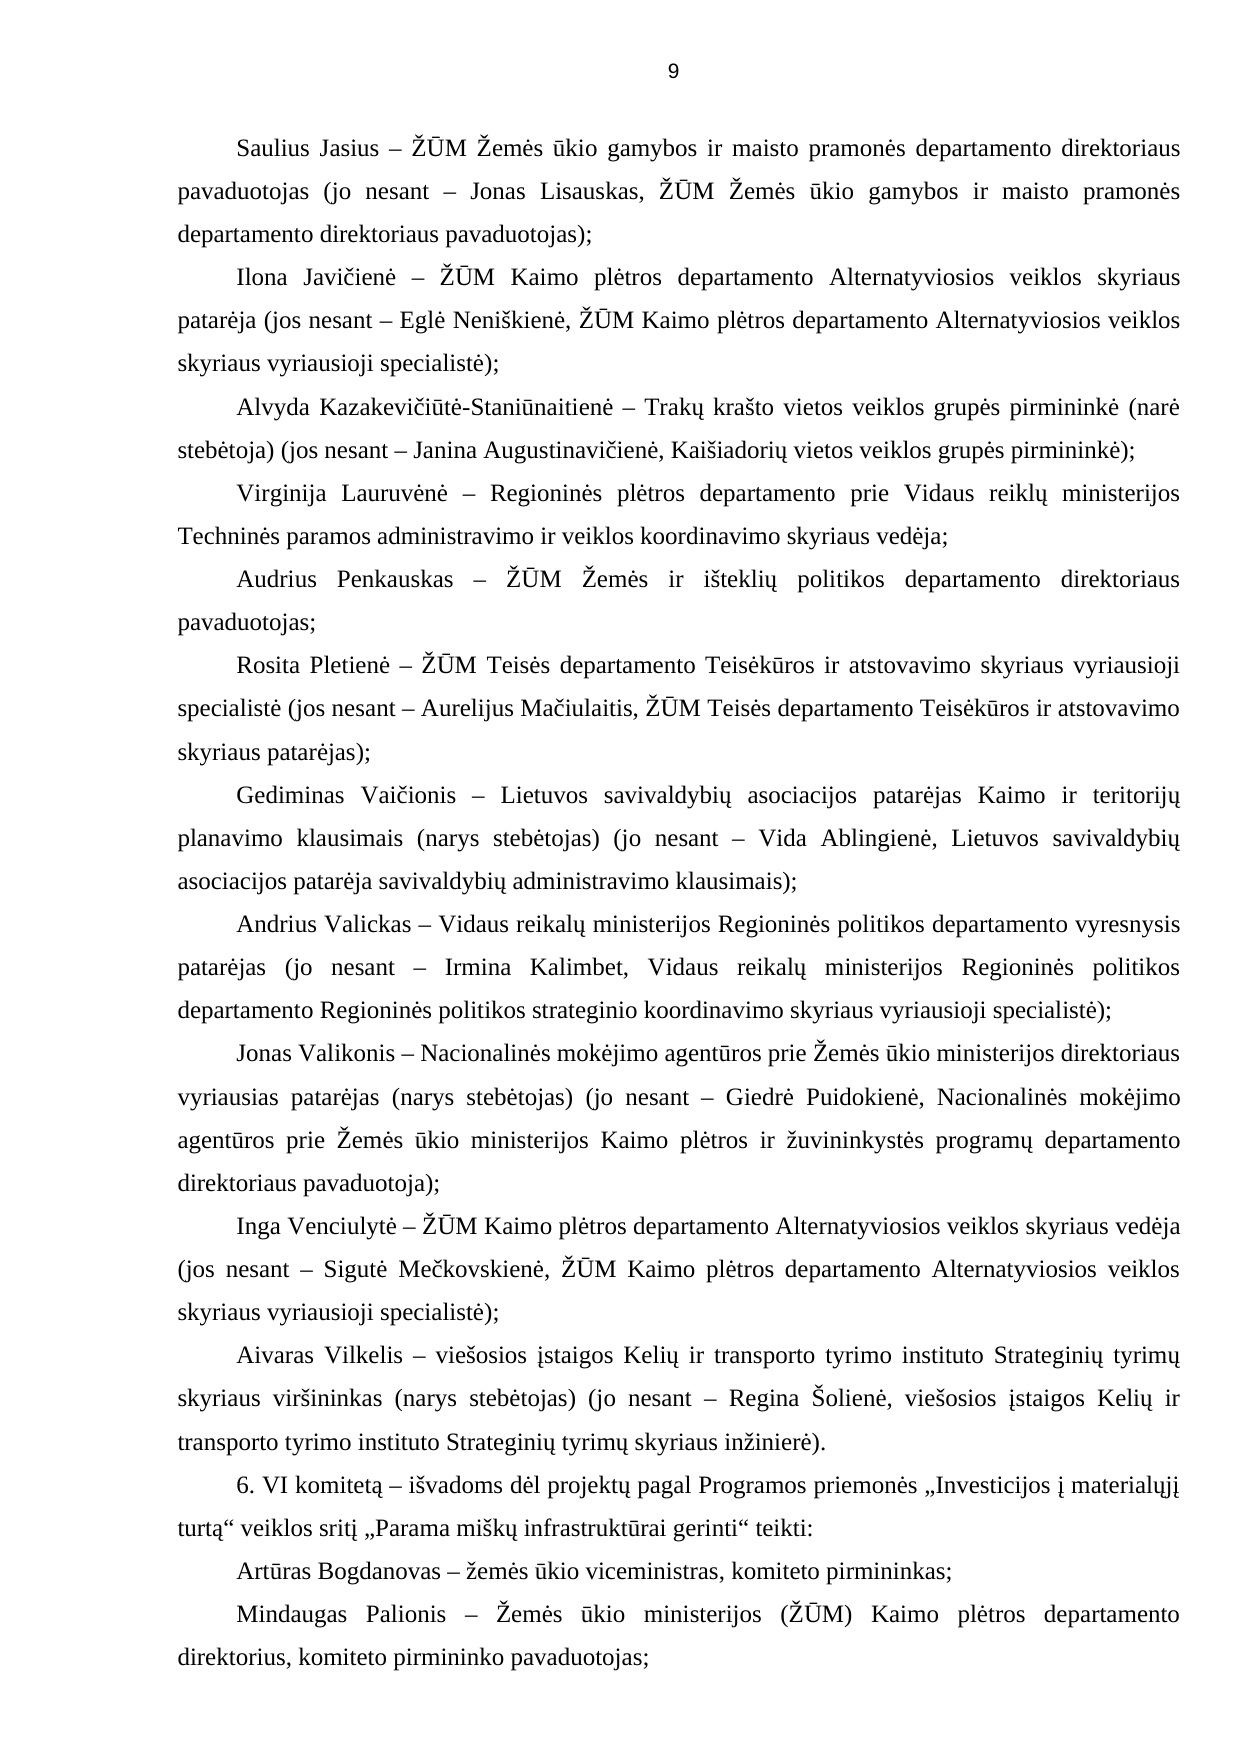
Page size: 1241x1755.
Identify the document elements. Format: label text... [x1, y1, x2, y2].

text Inga Venciulytė – ŽŪM Kaimo plėtros departamento Alternatyviosios veiklos skyriaus vedėja (jos nesant – Sigutė Mečkovskienė, ŽŪM Kaimo plėtros departamento Alternatyviosios veiklos skyriaus vyriausioji specialistė); [177, 1211, 1181, 1326]
text Rosita Pletienė – ŽŪM Teisės departamento Teisėkūros ir atstovavimo skyriaus vyriausioji specialistė (jos nesant – Aurelijus Mačiulaitis, ŽŪM Teisės departamento Teisėkūros ir atstovavimo skyriaus patarėjas); [177, 650, 1181, 765]
text Jonas Valikonis – Nacionalinės mokėjimo agentūros prie Žemės ūkio ministerijos direktoriaus vyriausias patarėjas (narys stebėtojas) (jo nesant – Giedrė Puidokienė, Nacionalinės mokėjimo agentūros prie Žemės ūkio ministerijos Kaimo plėtros ir žuvininkystės programų departamento direktoriaus pavaduotoja); [177, 1038, 1181, 1197]
text Artūras Bogdanovas – žemės ūkio viceministras, komiteto pirmininkas; [177, 1556, 1181, 1585]
text Ilona Javičienė – ŽŪM Kaimo plėtros departamento Alternatyviosios veiklos skyriaus patarėja (jos nesant – Eglė Neniškienė, ŽŪM Kaimo plėtros departamento Alternatyviosios veiklos skyriaus vyriausioji specialistė); [177, 262, 1181, 377]
text Alvyda Kazakevičiūtė-Staniūnaitienė – Trakų krašto vietos veiklos grupės pirmininkė (narė stebėtoja) (jos nesant – Janina Augustinavičienė, Kaišiadorių vietos veiklos grupės pirmininkė); [177, 392, 1181, 463]
text Andrius Valickas – Vidaus reikalų ministerijos Regioninės politikos departamento vyresnysis patarėjas (jo nesant – Irmina Kalimbet, Vidaus reikalų ministerijos Regioninės politikos departamento Regioninės politikos strateginio koordinavimo skyriaus vyriausioji specialistė); [177, 909, 1181, 1024]
text Aivaras Vilkelis – viešosios įstaigos Kelių ir transporto tyrimo instituto Strateginių tyrimų skyriaus viršininkas (narys stebėtojas) (jo nesant – Regina Šolienė, viešosios įstaigos Kelių ir transporto tyrimo instituto Strateginių tyrimų skyriaus inžinierė). [177, 1340, 1181, 1455]
text Mindaugas Palionis – Žemės ūkio ministerijos (ŽŪM) Kaimo plėtros departamento direktorius, komiteto pirmininko pavaduotojas; [177, 1599, 1181, 1671]
text Audrius Penkauskas – ŽŪM Žemės ir išteklių politikos departamento direktoriaus pavaduotojas; [177, 564, 1181, 636]
text Virginija Lauruvėnė – Regioninės plėtros departamento prie Vidaus reiklų ministerijos Techninės paramos administravimo ir veiklos koordinavimo skyriaus vedėja; [177, 478, 1181, 550]
text Saulius Jasius – ŽŪM Žemės ūkio gamybos ir maisto pramonės departamento direktoriaus pavaduotojas (jo nesant – Jonas Lisauskas, ŽŪM Žemės ūkio gamybos ir maisto pramonės departamento direktoriaus pavaduotojas); [177, 133, 1181, 248]
text 6. VI komitetą – išvadoms dėl projektų pagal Programos priemonės „Investicijos į materialųjį turtą“ veiklos sritį „Parama miškų infrastruktūrai gerinti“ teikti: [177, 1470, 1181, 1542]
text Gediminas Vaičionis – Lietuvos savivaldybių asociacijos patarėjas Kaimo ir teritorijų planavimo klausimais (narys stebėtojas) (jo nesant – Vida Ablingienė, Lietuvos savivaldybių asociacijos patarėja savivaldybių administravimo klausimais); [177, 780, 1181, 895]
